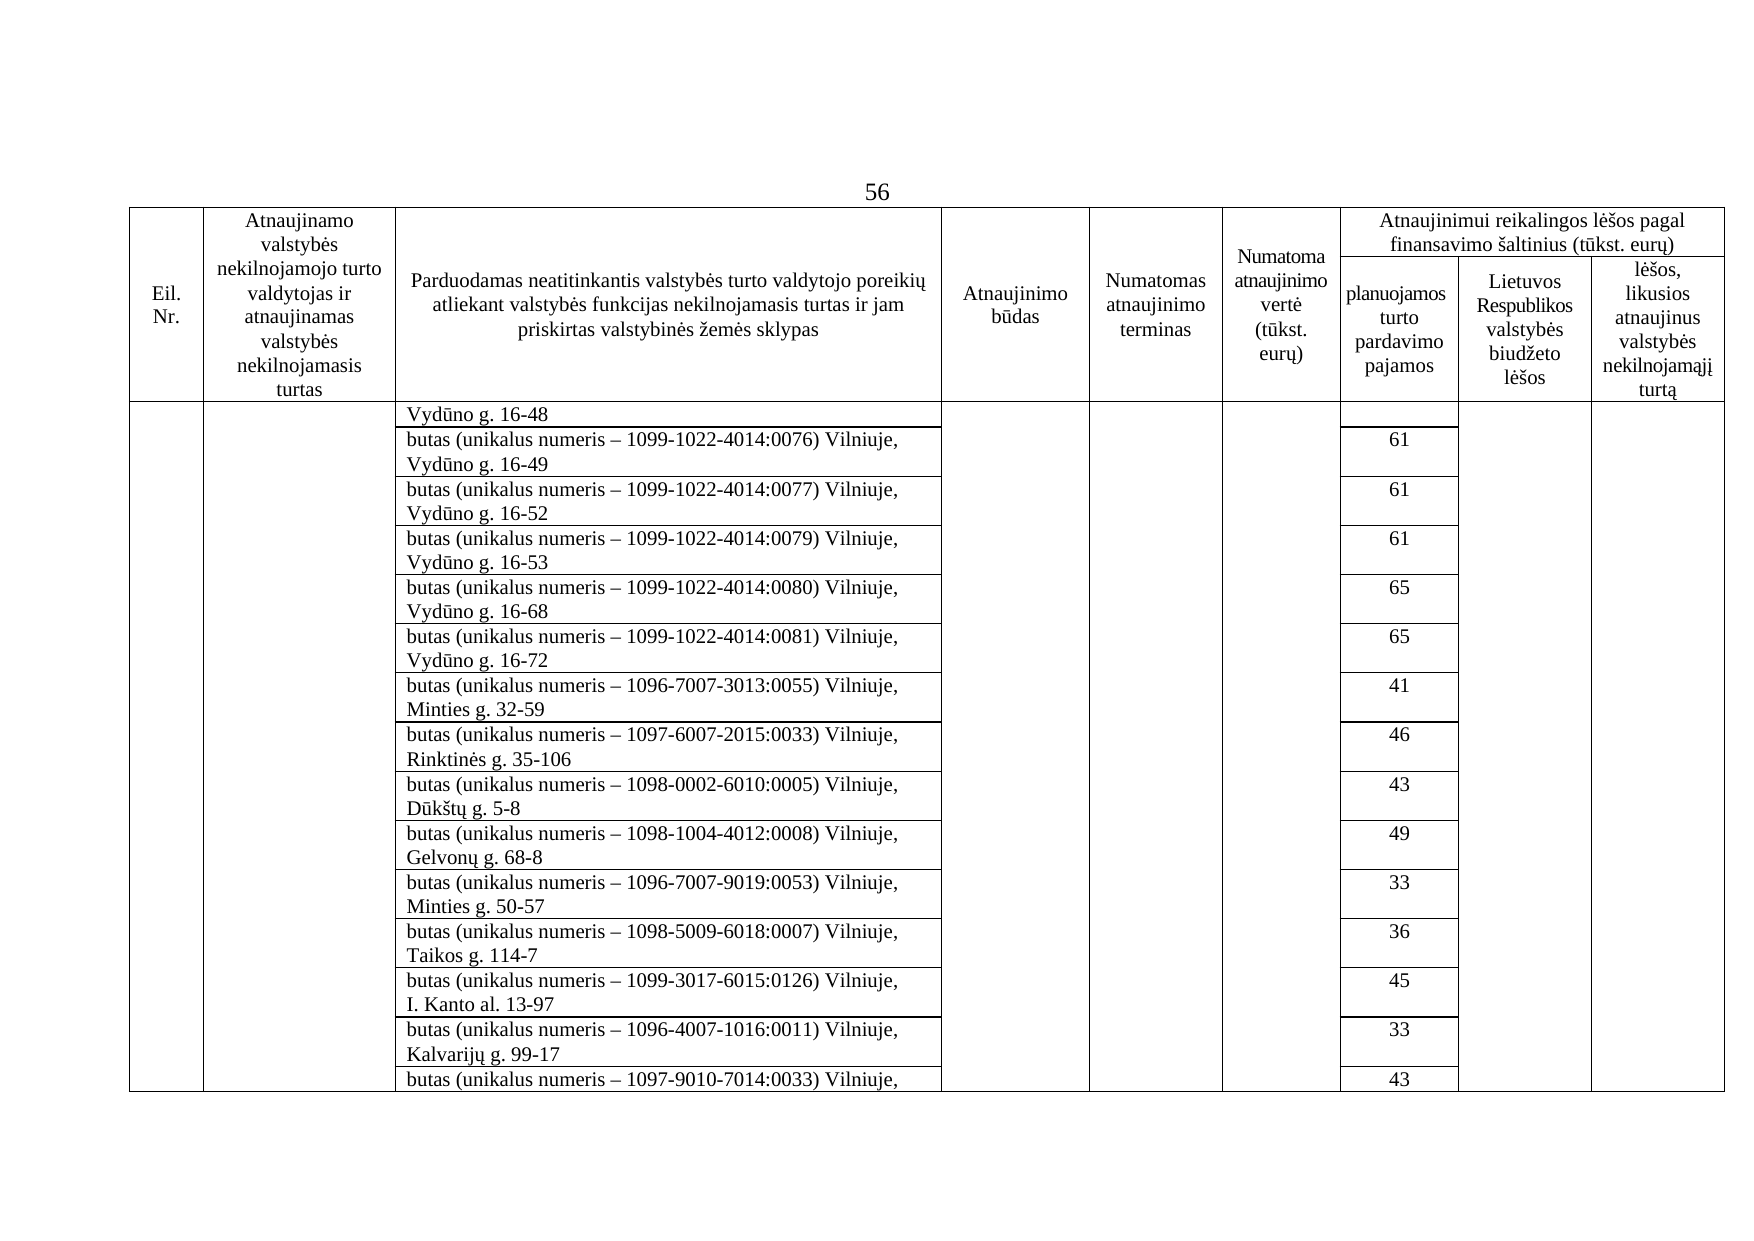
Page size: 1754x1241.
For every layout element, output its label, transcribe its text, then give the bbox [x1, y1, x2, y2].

table_cell butas (unikalus numeris – 1099-1022-4014:0079) Vilniuje, Vydūno g. 16-53 [396, 526, 941, 574]
table_cell 43 [1447, 1067, 1458, 1091]
table_cell Lietuvos Respublikos valstybės biudžeto lėšos [1459, 257, 1591, 401]
table_cell [1090, 402, 1222, 1091]
table_cell butas (unikalus numeris – 1097-6007-2015:0033) Vilniuje, Rinktinės g. 35-106 [396, 723, 941, 771]
table_cell 65 [1341, 624, 1458, 672]
table_cell [1592, 402, 1724, 1091]
table_cell 36 [1341, 919, 1458, 967]
table_cell planuojamos turto pardavimo pajamos [1341, 257, 1458, 401]
table_cell [1459, 402, 1591, 1091]
table_cell 61 [1341, 428, 1458, 476]
table_cell 43 [1341, 1067, 1351, 1091]
table_header Numatoma atnaujinimo vertė (tūkst. eurų) [1223, 208, 1340, 401]
table_cell 41 [1341, 673, 1458, 721]
table_cell 49 [1341, 821, 1458, 869]
table_cell 61 [1341, 526, 1458, 574]
table_header Eil. Nr. [130, 208, 203, 401]
table_cell butas (unikalus numeris – 1096-7007-3013:0055) Vilniuje, Minties g. 32-59 [396, 673, 941, 721]
table_cell 43 [1341, 772, 1458, 820]
table_cell 33 [1341, 870, 1458, 918]
table_cell [1341, 402, 1458, 426]
table_header Parduodamas neatitinkantis valstybės turto valdytojo poreikių atliekant valstybės funkcijas nekilnojamasis turtas ir jam priskirtas valstybinės žemės sklypas [396, 208, 941, 401]
table_cell lėšos, likusios atnaujinus valstybės nekilnojamąjį turtą [1592, 257, 1724, 401]
table_header Atnaujinimo būdas [942, 208, 1089, 401]
table_cell 61 [1341, 477, 1458, 525]
table_cell 65 [1341, 575, 1458, 623]
table_cell [204, 402, 395, 1091]
table_header Numatomas atnaujinimo terminas [1090, 208, 1222, 401]
table_cell [130, 402, 203, 1091]
table_cell 33 [1341, 1018, 1458, 1066]
table_cell 46 [1341, 723, 1458, 771]
table_cell 45 [1341, 968, 1458, 1016]
table_cell [942, 402, 1089, 1091]
table_cell [1223, 402, 1340, 1091]
table_cell Vydūno g. 16-48 [396, 402, 941, 426]
table_cell butas (unikalus numeris – 1099-1022-4014:0080) Vilniuje, Vydūno g. 16-68 [396, 575, 941, 623]
table_header Atnaujinimui reikalingos lėšos pagal finansavimo šaltinius (tūkst. eurų) [1341, 208, 1724, 256]
table_header Atnaujinamo valstybės nekilnojamojo turto valdytojas ir atnaujinamas valstybės nekilnojamasis turtas [204, 208, 395, 401]
table_cell butas (unikalus numeris – 1099-1022-4014:0081) Vilniuje, Vydūno g. 16-72 [396, 624, 941, 672]
table_cell butas (unikalus numeris – 1098-0002-6010:0005) Vilniuje, Dūkštų g. 5-8 [396, 772, 941, 820]
